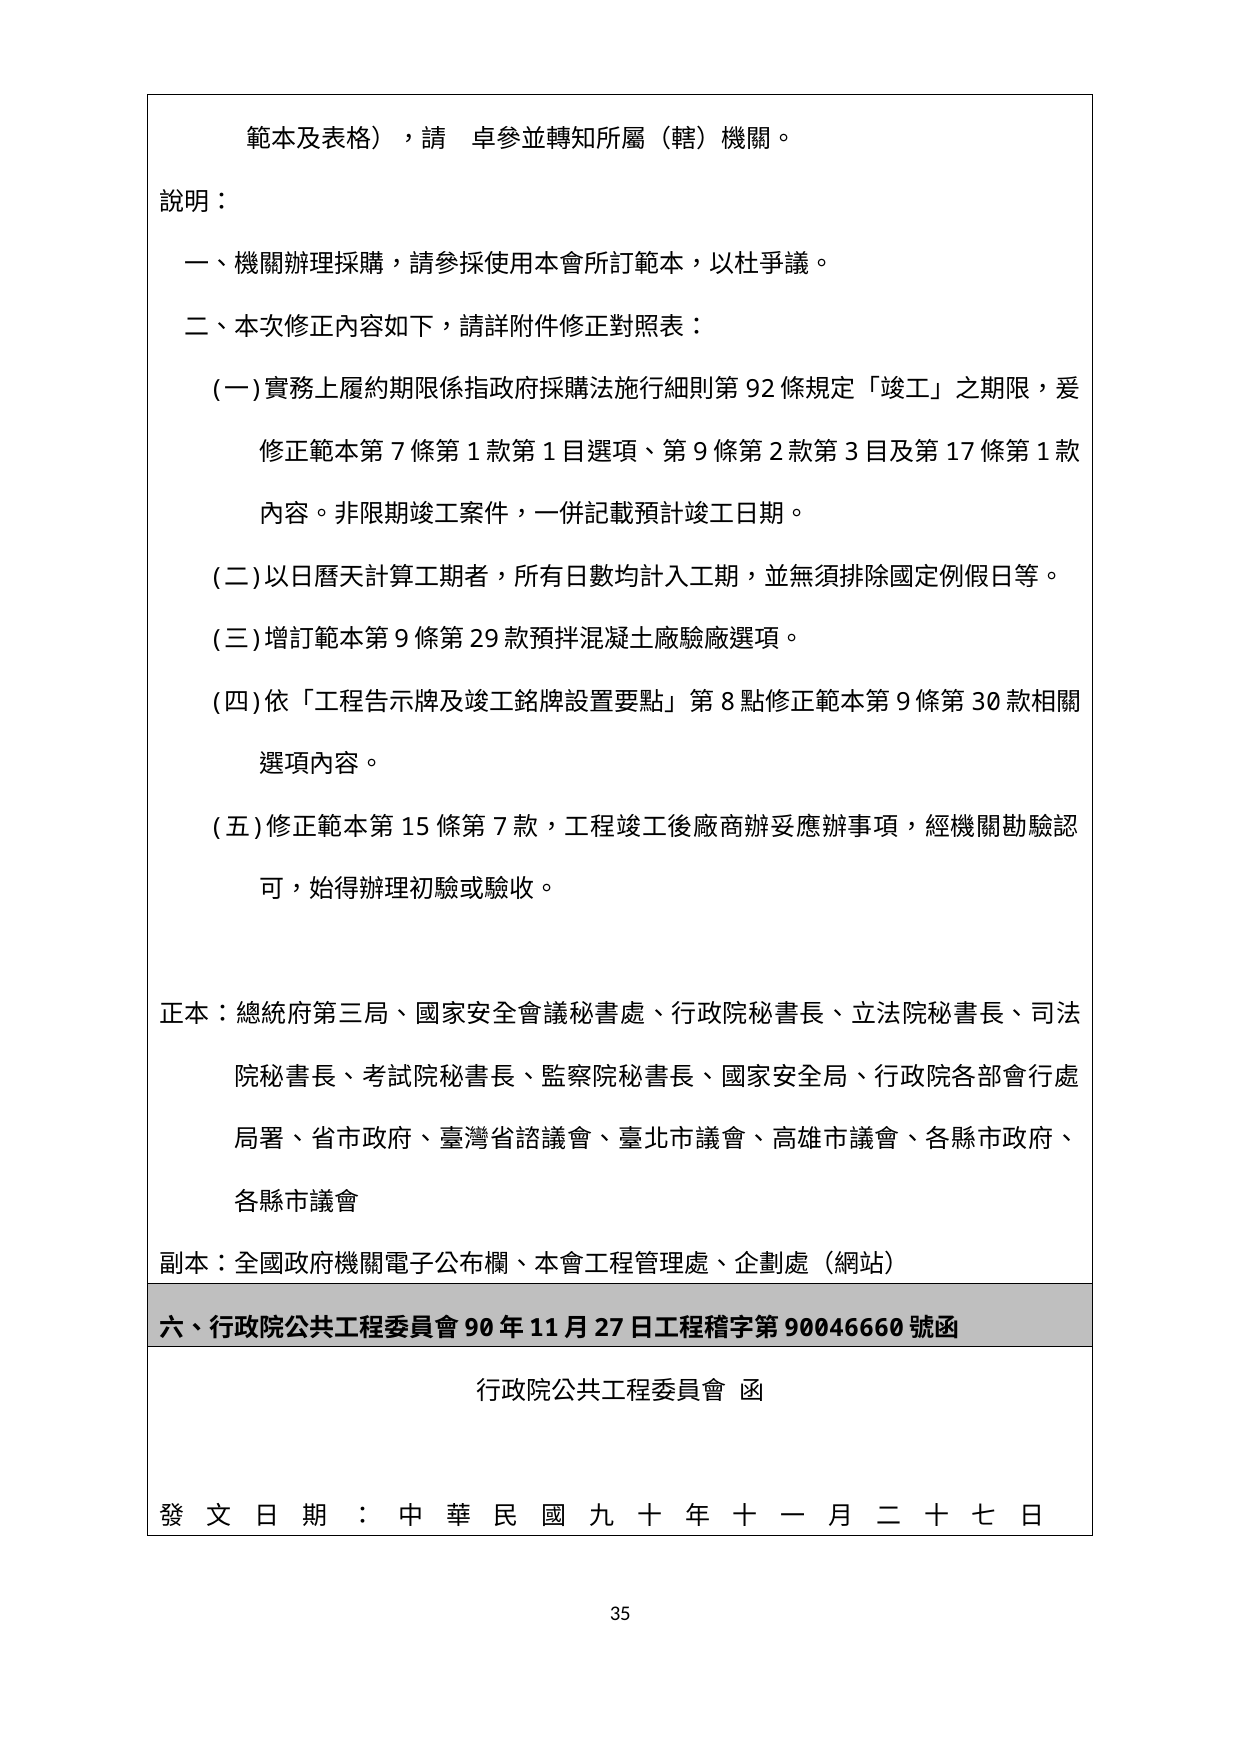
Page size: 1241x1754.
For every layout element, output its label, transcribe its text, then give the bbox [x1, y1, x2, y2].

table_cell 行政院公共工程委員會 函 發文日期：中華民國九十年十一月二十七日 [148, 1347, 1092, 1535]
table_cell 範本及表格），請 卓參並轉知所屬（轄）機關。 說明： 一、機關辦理採購，請參採使用本會所訂範本，以杜爭議。 二、本次修正內容如下，請詳附件修正對照表： (一)實務上履約期限係指政府採購法施行細則第92條規定「竣工」之期限，爰修正範本第7條第1款第1目選項、第9條第2款第3目及第17條第1款內容。非限期竣工案件，一併記載預計竣工日期。 (二)以日曆天計算工期者，所有日數均計入工期，並無須排除國定例假日等。 (三)增訂範本第9條第29款預拌混凝土廠驗廠選項。 (四)依「工程告示牌及竣工銘牌設置要點」第8點修正範本第9條第30款相關選項內容。 (五)修正範本第15條第7款，工程竣工後廠商辦妥應辦事項，經機關勘驗認可，始得辦理初驗或驗收。 正本：總統府第三局、國家安全會議秘書處、行政院秘書長、立法院秘書長、司法院秘書長、考試院秘書長、監察院秘書長、國家安全局、行政院各部會行處局署、省市政府、臺灣省諮議會、臺北市議會、高雄市議會、各縣市政府、各縣市議會 副本：全國政府機關電子公布欄、本會工程管理處、企劃處（網站） [148, 95, 1092, 1283]
table_cell 六、行政院公共工程委員會90年11月27日工程稽字第90046660號函 [148, 1284, 1092, 1346]
